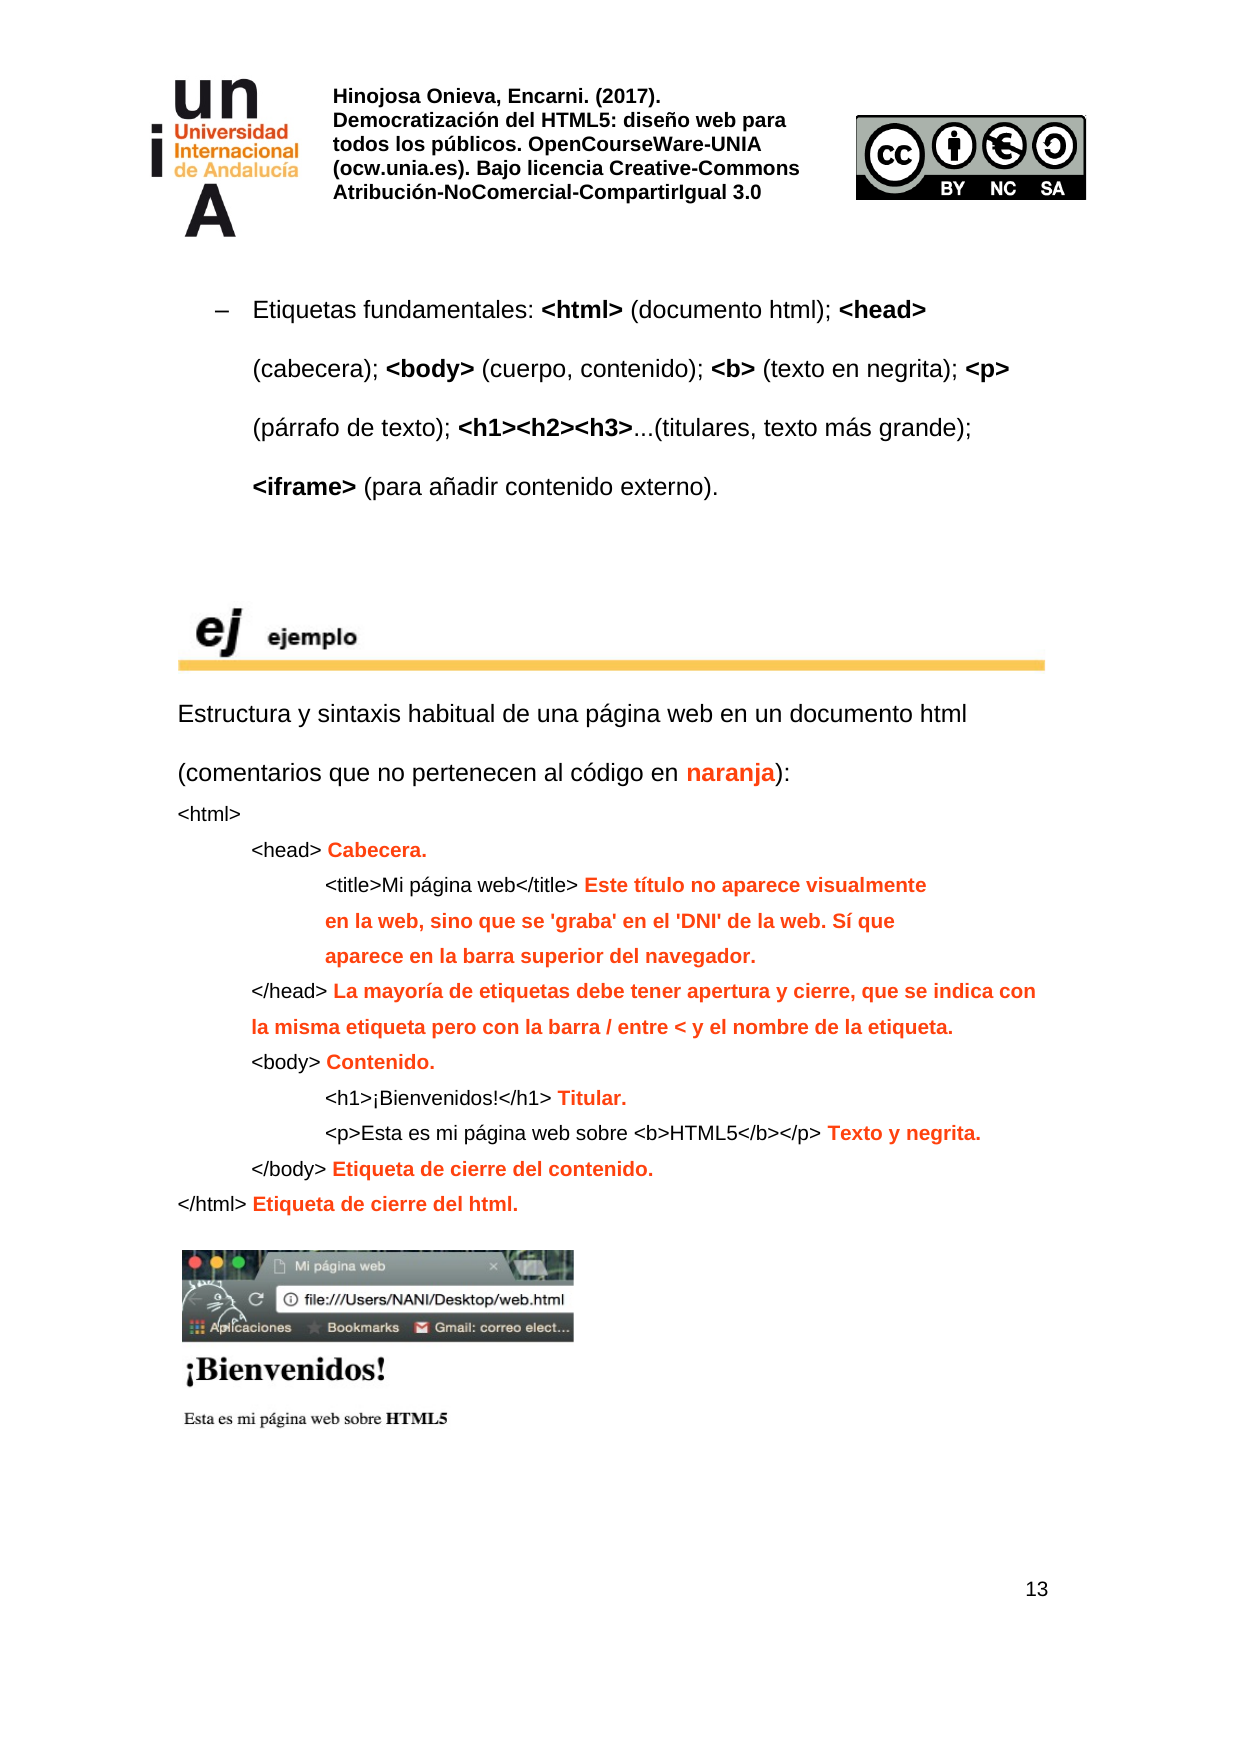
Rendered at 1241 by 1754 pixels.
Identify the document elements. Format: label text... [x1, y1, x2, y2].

text <p>Esta es mi página web sobre <b>HTML5</b></p> Texto y negrita. [177, 1112, 1048, 1148]
text <body> Contenido. [177, 1041, 1048, 1077]
text </body> Etiqueta de cierre del contenido. [177, 1148, 1048, 1183]
text Estructura y sintaxis habitual de una página web en un documento html (comentarios que no pertenecen al código en naranja): [177, 566, 1048, 793]
text </html> Etiqueta de cierre del html. [177, 1183, 1048, 1218]
picture [148, 75, 303, 240]
picture [178, 601, 1046, 674]
text <head> Cabecera. [177, 829, 1048, 864]
text </head> La mayoría de etiquetas debe tener apertura y cierre, que se indica con la misma etiqueta pero con la barra / entre < y el nombre de la etiqueta. [177, 971, 1048, 1041]
text <h1>¡Bienvenidos!</h1> Titular. [177, 1077, 1048, 1112]
list Etiquetas fundamentales: <html> (documento html); <head> (cabecera); <body> (cuerpo, contenido); <b> (texto en negrita); <p> (párrafo de texto); <h1><h2><h3>...(titulares, texto más grande); <iframe> (para añadir contenido externo). [215, 271, 1048, 507]
text <title>Mi página web</title> Este título no aparece visualmente en la web, sino que se 'graba' en el 'DNI' de la web. Sí que aparece en la barra superior del navegador. [177, 864, 1048, 971]
text <html> [177, 793, 1048, 829]
picture [182, 1250, 574, 1508]
